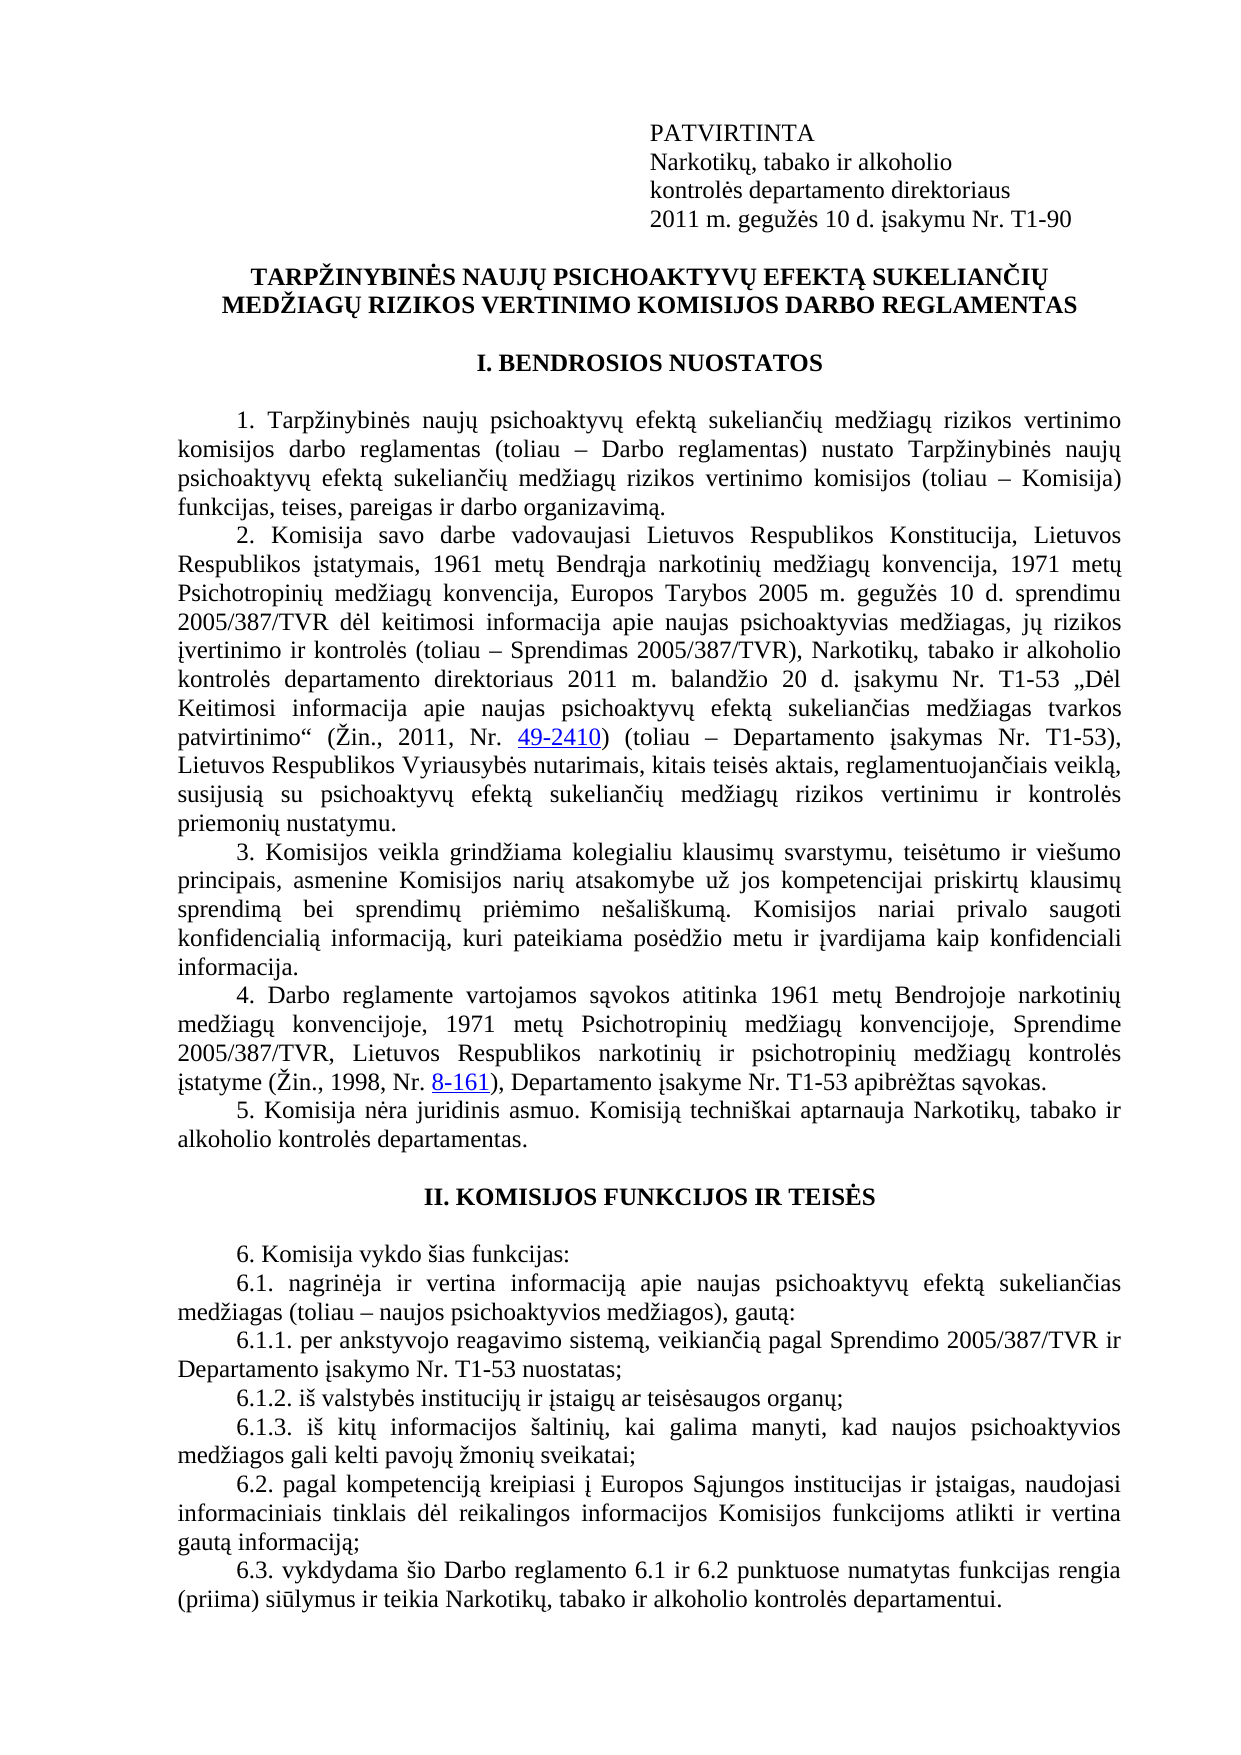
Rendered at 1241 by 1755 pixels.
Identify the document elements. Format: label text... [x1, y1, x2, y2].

text 6.1.1. per ankstyvojo reagavimo sistemą, veikiančią pagal Sprendimo 2005/387/TVR ir Departamento įsakymo Nr. T1-53 nuostatas; [177, 1326, 1122, 1383]
text 3. Komisijos veikla grindžiama kolegialiu klausimų svarstymu, teisėtumo ir viešumo principais, asmenine Komisijos narių atsakomybe už jos kompetencijai priskirtų klausimų sprendimą bei sprendimų priėmimo nešališkumą. Komisijos nariai privalo saugoti konfidencialią informaciją, kuri pateikiama posėdžio metu ir įvardijama kaip konfidenciali informacija. [177, 837, 1122, 981]
text kontrolės departamento direktoriaus [649, 176, 1122, 204]
text 6. Komisija vykdo šias funkcijas: [177, 1239, 1122, 1268]
text 5. Komisija nėra juridinis asmuo. Komisiją techniškai aptarnauja Narkotikų, tabako ir alkoholio kontrolės departamentas. [177, 1096, 1122, 1153]
text 2. Komisija savo darbe vadovaujasi Lietuvos Respublikos Konstitucija, Lietuvos Respublikos įstatymais, 1961 metų Bendrąja narkotinių medžiagų konvencija, 1971 metų Psichotropinių medžiagų konvencija, Europos Tarybos 2005 m. gegužės 10 d. sprendimu 2005/387/TVR dėl keitimosi informacija apie naujas psichoaktyvias medžiagas, jų rizikos įvertinimo ir kontrolės (toliau – Sprendimas 2005/387/TVR), Narkotikų, tabako ir alkoholio kontrolės departamento direktoriaus 2011 m. balandžio 20 d. įsakymu Nr. T1-53 „Dėl Keitimosi informacija apie naujas psichoaktyvų efektą sukeliančias medžiagas tvarkos patvirtinimo“ (Žin., 2011, Nr. 49-2410) (toliau – Departamento įsakymas Nr. T1-53), Lietuvos Respublikos Vyriausybės nutarimais, kitais teisės aktais, reglamentuojančiais veiklą, susijusią su psichoaktyvų efektą sukeliančių medžiagų rizikos vertinimu ir kontrolės priemonių nustatymu. [177, 521, 1122, 837]
text 6.1.3. iš kitų informacijos šaltinių, kai galima manyti, kad naujos psichoaktyvios medžiagos gali kelti pavojų žmonių sveikatai; [177, 1412, 1122, 1469]
text TARPŽINYBINĖS NAUJŲ PSICHOAKTYVŲ EFEKTĄ SUKELIANČIŲ MEDŽIAGŲ RIZIKOS VERTINIMO KOMISIJOS DARBO REGLAMENTAS [177, 262, 1122, 319]
text 6.1.2. iš valstybės institucijų ir įstaigų ar teisėsaugos organų; [177, 1383, 1122, 1412]
text 6.1. nagrinėja ir vertina informaciją apie naujas psichoaktyvų efektą sukeliančias medžiagas (toliau – naujos psichoaktyvios medžiagos), gautą: [177, 1268, 1122, 1326]
text II. KOMISIJOS FUNKCIJOS IR TEISĖS [177, 1182, 1122, 1211]
text 1. Tarpžinybinės naujų psichoaktyvų efektą sukeliančių medžiagų rizikos vertinimo komisijos darbo reglamentas (toliau – Darbo reglamentas) nustato Tarpžinybinės naujų psichoaktyvų efektą sukeliančių medžiagų rizikos vertinimo komisijos (toliau – Komisija) funkcijas, teises, pareigas ir darbo organizavimą. [177, 406, 1122, 521]
text 4. Darbo reglamente vartojamos sąvokos atitinka 1961 metų Bendrojoje narkotinių medžiagų konvencijoje, 1971 metų Psichotropinių medžiagų konvencijoje, Sprendime 2005/387/TVR, Lietuvos Respublikos narkotinių ir psichotropinių medžiagų kontrolės įstatyme (Žin., 1998, Nr. 8-161), Departamento įsakyme Nr. T1-53 apibrėžtas sąvokas. [177, 981, 1122, 1096]
text Narkotikų, tabako ir alkoholio [649, 147, 1122, 176]
text PATVIRTINTA [649, 118, 1122, 147]
text I. BENDROSIOS NUOSTATOS [177, 348, 1122, 377]
text 6.2. pagal kompetenciją kreipiasi į Europos Sąjungos institucijas ir įstaigas, naudojasi informaciniais tinklais dėl reikalingos informacijos Komisijos funkcijoms atlikti ir vertina gautą informaciją; [177, 1469, 1122, 1556]
text 2011 m. gegužės 10 d. įsakymu Nr. T1-90 [649, 204, 1122, 233]
text 6.3. vykdydama šio Darbo reglamento 6.1 ir 6.2 punktuose numatytas funkcijas rengia (priima) siūlymus ir teikia Narkotikų, tabako ir alkoholio kontrolės departamentui. [177, 1556, 1122, 1613]
